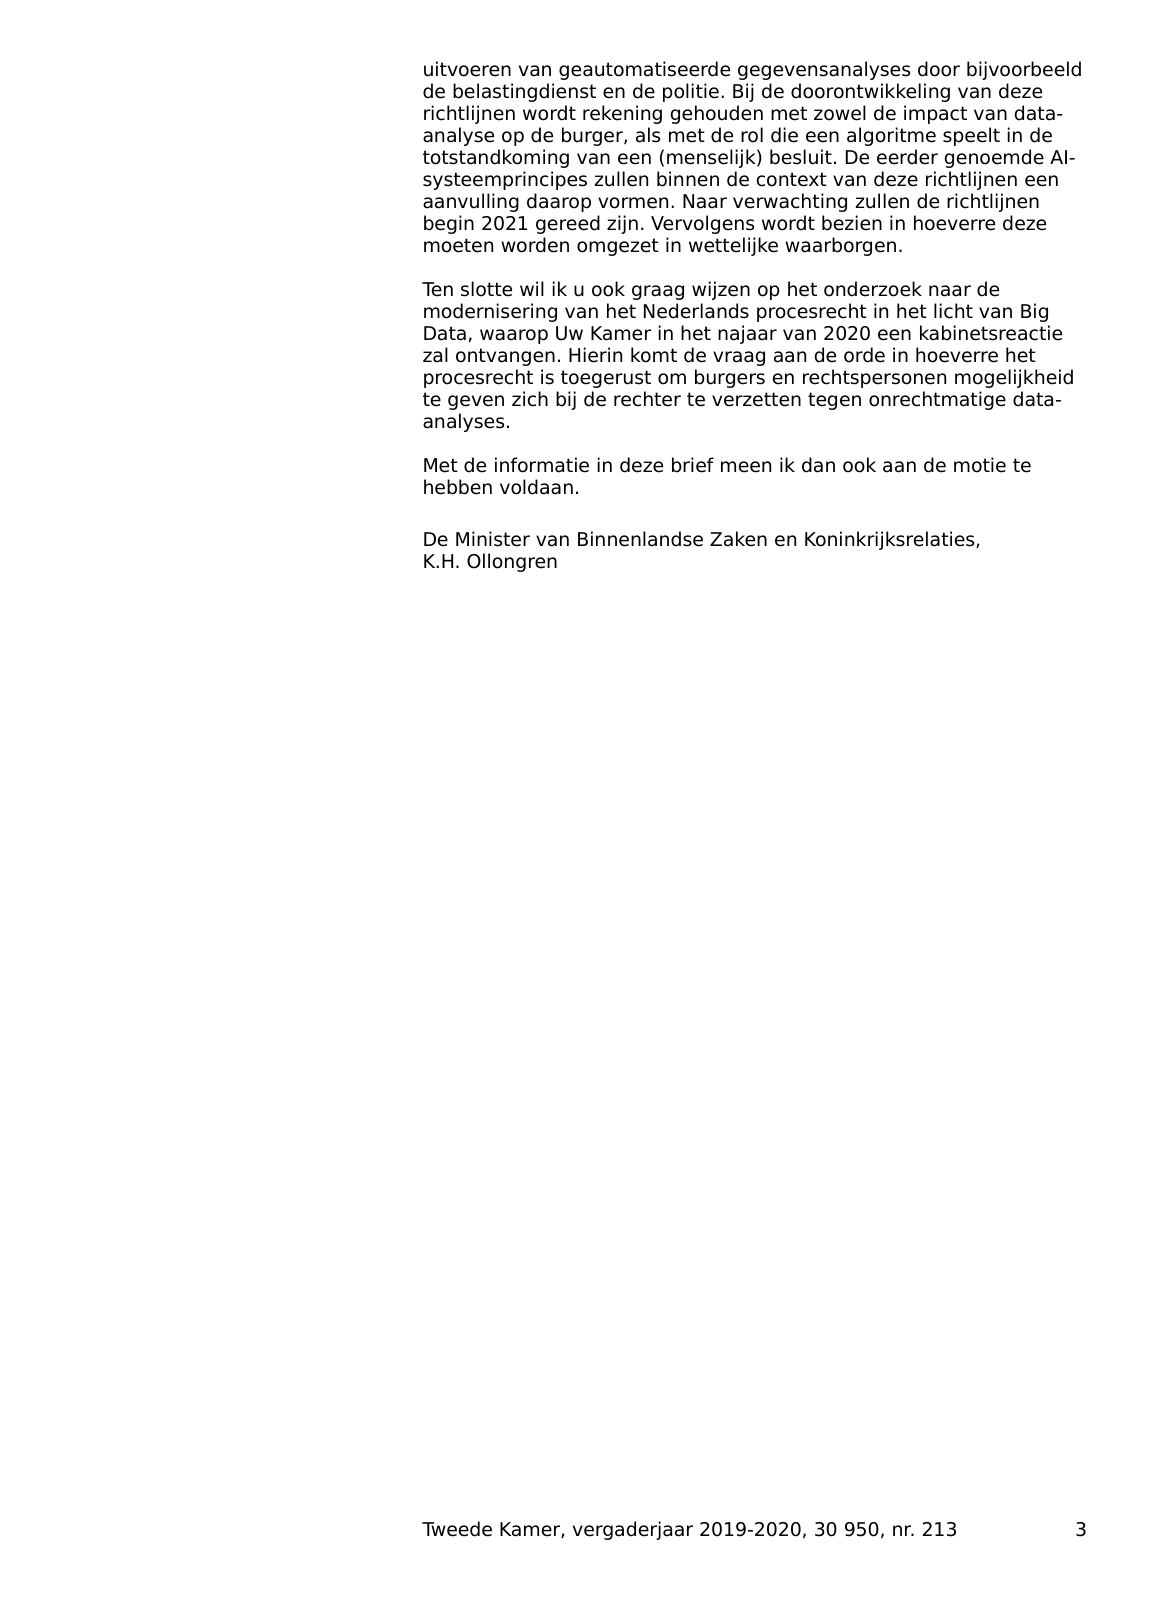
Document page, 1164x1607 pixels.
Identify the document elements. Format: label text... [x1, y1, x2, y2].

text De Minister van Binnenlandse Zaken en Koninkrijksrelaties, K.H. Ollongren [422, 529, 1087, 573]
text Met de informatie in deze brief meen ik dan ook aan de motie te hebben voldaan. [422, 455, 1087, 499]
text Ten slotte wil ik u ook graag wijzen op het onderzoek naar de modernisering van het Nederlands procesrecht in het licht van Big Data, waarop Uw Kamer in het najaar van 2020 een kabinetsreactie zal ontvangen. Hierin komt de vraag aan de orde in hoeverre het procesrecht is toegerust om burgers en rechtspersonen mogelijkheid te geven zich bij de rechter te verzetten tegen onrechtmatige data-analyses. [422, 279, 1087, 433]
text uitvoeren van geautomatiseerde gegevensanalyses door bijvoorbeeld de belastingdienst en de politie. Bij de doorontwikkeling van deze richtlijnen wordt rekening gehouden met zowel de impact van data-analyse op de burger, als met de rol die een algoritme speelt in de totstandkoming van een (menselijk) besluit. De eerder genoemde AI-systeemprincipes zullen binnen de context van deze richtlijnen een aanvulling daarop vormen. Naar verwachting zullen de richtlijnen begin 2021 gereed zijn. Vervolgens wordt bezien in hoeverre deze moeten worden omgezet in wettelijke waarborgen. [422, 59, 1087, 257]
